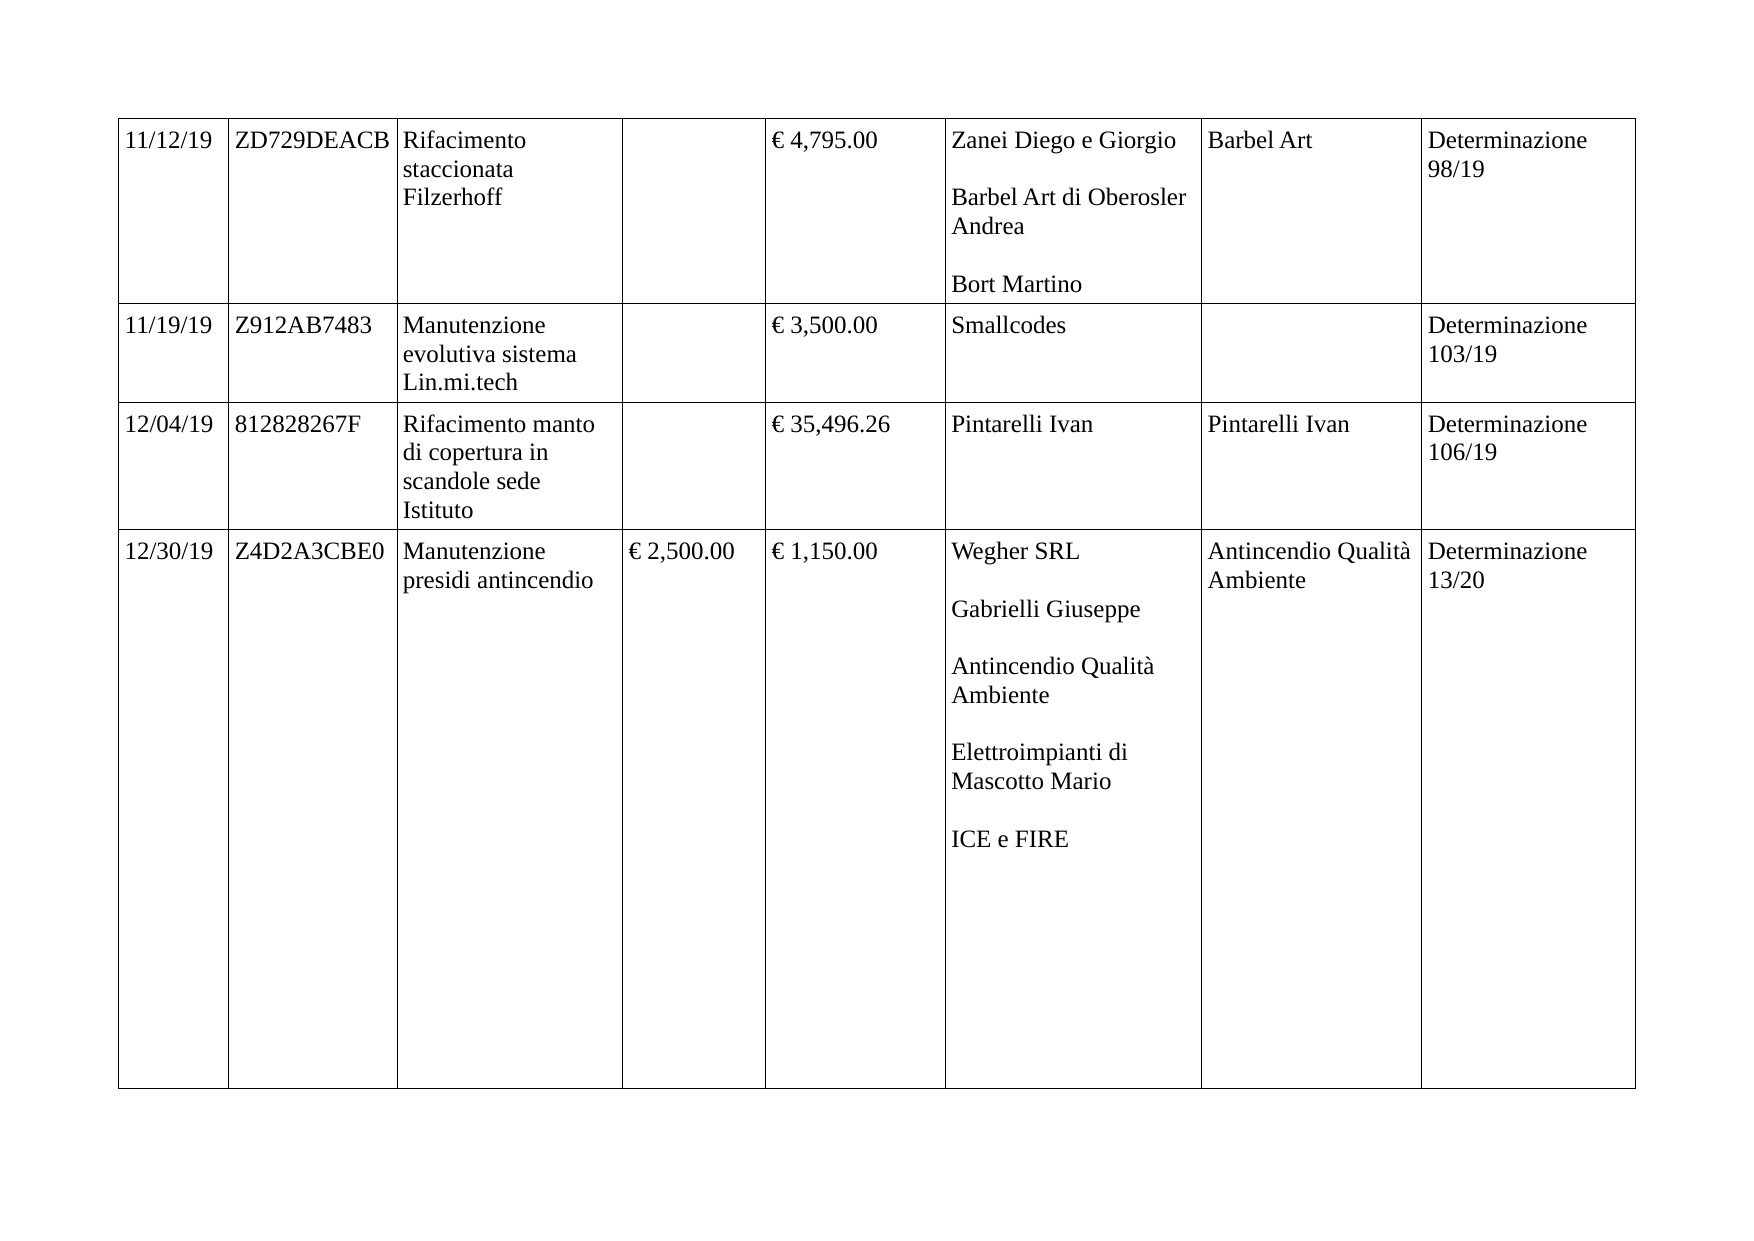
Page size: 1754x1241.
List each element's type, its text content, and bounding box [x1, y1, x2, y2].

table_cell € 2.500,00 [623, 530, 765, 1088]
table_cell € 4.795,00 [766, 119, 945, 303]
table_cell Pintarelli Ivan [946, 403, 1201, 529]
table_cell Zanei Diego e Giorgio Barbel Art di Oberosler Andrea Bort Martino [946, 119, 1201, 303]
table_cell [623, 119, 765, 303]
table_cell 04/12/19 [119, 403, 228, 529]
table_cell 19/11/19 [119, 304, 228, 402]
table_cell Rifacimento staccionata Filzerhoff [398, 119, 622, 303]
table_cell Z4D2A3CBE0 [229, 530, 397, 1088]
table_cell 812828267F [229, 403, 397, 529]
table_cell ZD729DEACB [229, 119, 397, 303]
table_cell Determinazione 98/19 [1422, 119, 1635, 303]
table_cell [623, 304, 765, 402]
table_cell Manutenzione evolutiva sistema Lin.mi.tech [398, 304, 622, 402]
table_cell Determinazione 106/19 [1422, 403, 1635, 529]
table_cell Antincendio Qualità Ambiente [1202, 530, 1421, 1088]
table_cell Pintarelli Ivan [1202, 403, 1421, 529]
table_cell Manutenzione presidi antincendio [398, 530, 622, 1088]
table_cell [623, 403, 765, 529]
table_cell Rifacimento manto di copertura in scandole sede Istituto [398, 403, 622, 529]
table_cell € 35.496,26 [766, 403, 945, 529]
table_cell € 3.500,00 [766, 304, 945, 402]
table_cell Smallcodes [946, 304, 1201, 402]
table_cell Determinazione 13/20 [1422, 530, 1635, 1088]
table_cell Barbel Art [1202, 119, 1421, 303]
table_cell Determinazione 103/19 [1422, 304, 1635, 402]
table_cell Z912AB7483 [229, 304, 397, 402]
table_cell 12/11/19 [119, 119, 228, 303]
table_cell € 1.150,00 [766, 530, 945, 1088]
table_cell 30/12/19 [119, 530, 228, 1088]
table_cell [1202, 304, 1421, 402]
table_cell Wegher SRL Gabrielli Giuseppe Antincendio Qualità Ambiente Elettroimpianti di Mascotto Mario ICE e FIRE [946, 530, 1201, 1088]
